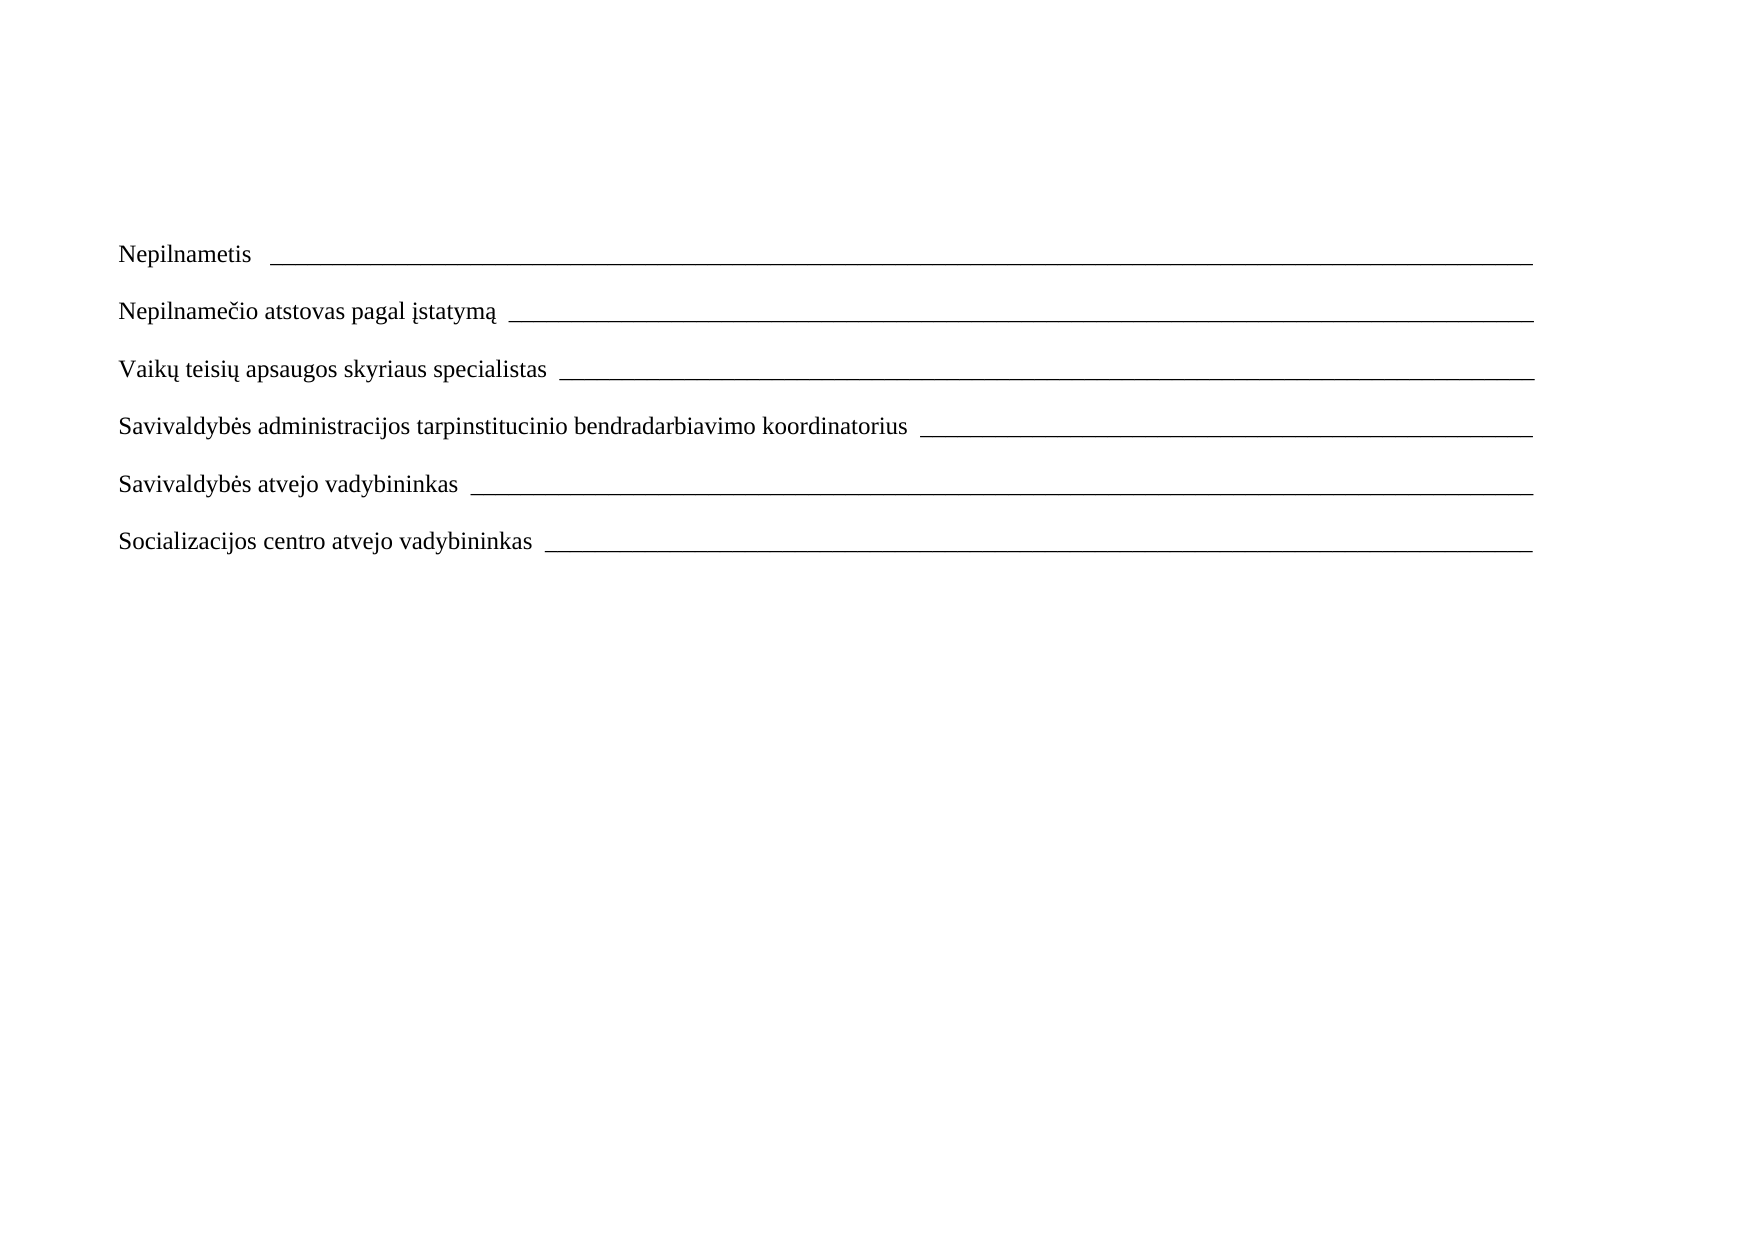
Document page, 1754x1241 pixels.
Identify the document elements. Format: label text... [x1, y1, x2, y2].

text Savivaldybės administracijos tarpinstitucinio bendradarbiavimo koordinatorius _________________________________________________ [118, 411, 1554, 440]
text Socializacijos centro atvejo vadybininkas _______________________________________________________________________________ [118, 526, 1536, 555]
text Nepilnametis _____________________________________________________________________________________________________ [118, 239, 1577, 267]
text Vaikų teisių apsaugos skyriaus specialistas ______________________________________________________________________________ [118, 354, 1536, 382]
text Savivaldybės atvejo vadybininkas _____________________________________________________________________________________ [118, 469, 1536, 497]
text Nepilnamečio atstovas pagal įstatymą __________________________________________________________________________________ [118, 296, 1554, 325]
